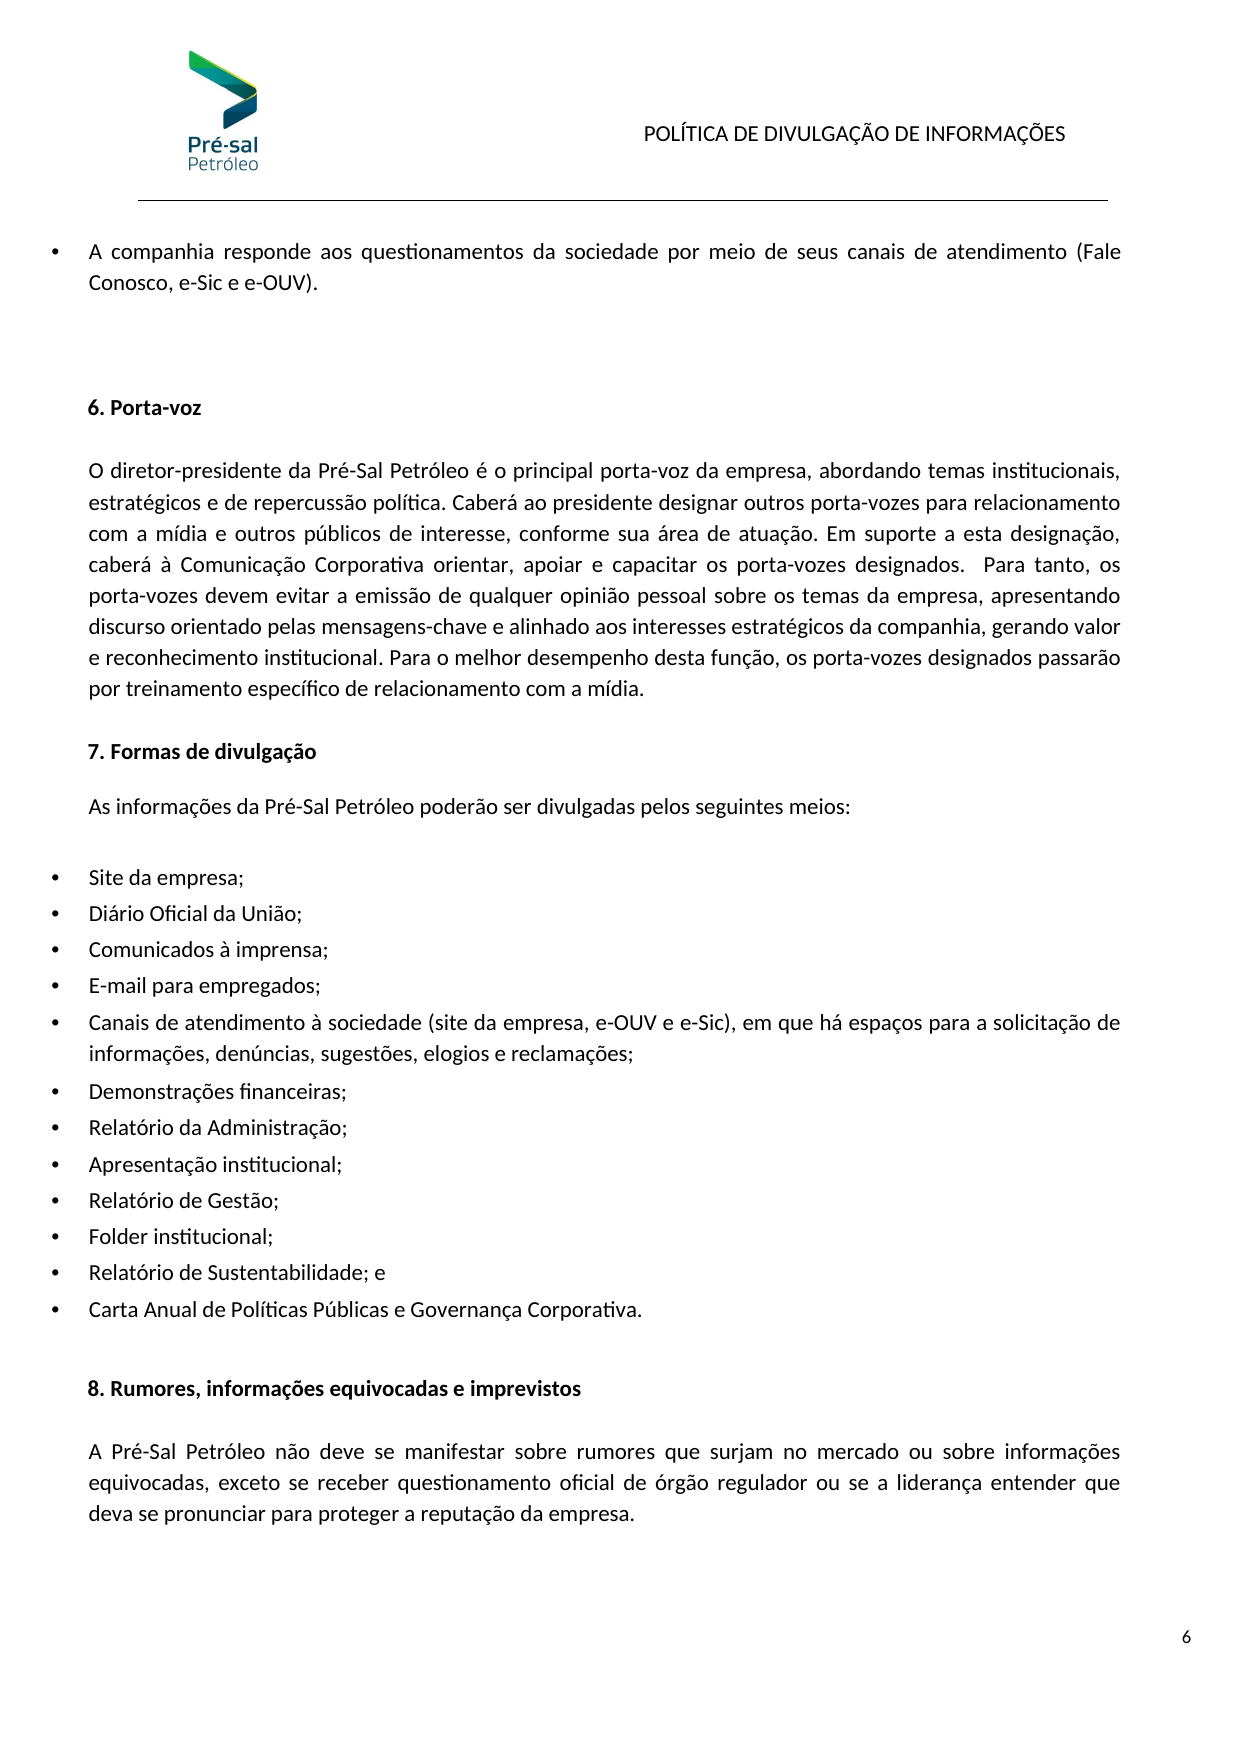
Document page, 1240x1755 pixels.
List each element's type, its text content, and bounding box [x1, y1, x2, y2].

list Apresentação institucional; [51, 1150, 1123, 1178]
list Canais de atendimento à sociedade (site da empresa, e-OUV e e-Sic), em que há espaços para a solicitação de informações, denúncias, sugestões, elogios e reclamações; [51, 1008, 1123, 1067]
list Folder institucional; [51, 1222, 1123, 1250]
list Relatório da Administração; [51, 1113, 1123, 1142]
list Relatório de Sustentabilidade; e [51, 1258, 1123, 1286]
list Carta Anual de Políticas Públicas e Governança Corporativa. [51, 1295, 1123, 1323]
list Demonstrações financeiras; [51, 1077, 1123, 1105]
list Comunicados à imprensa; [51, 935, 1123, 963]
text As informações da Pré-Sal Petróleo poderão ser divulgadas pelos seguintes meios: [88, 792, 1123, 820]
text O diretor-presidente da Pré-Sal Petróleo é o principal porta-voz da empresa, abordando temas institucionais, estratégicos e de repercussão política. Caberá ao presidente designar outros porta-vozes para relacionamento com a mídia e outros públicos de interesse, conforme sua área de atuação. Em suporte a esta designação, caberá à Comunicação Corporativa orientar, apoiar e capacitar os porta-vozes designados. Para tanto, os porta-vozes devem evitar a emissão de qualquer opinião pessoal sobre os temas da empresa, apresentando discurso orientado pelas mensagens-chave e alinhado aos interesses estratégicos da companhia, gerando valor e reconhecimento institucional. Para o melhor desempenho desta função, os porta-vozes designados passarão por treinamento específico de relacionamento com a mídia. [88, 457, 1123, 702]
list E-mail para empregados; [51, 971, 1123, 999]
list A companhia responde aos questionamentos da sociedade por meio de seus canais de atendimento (Fale Conosco, e-Sic e e-OUV). [51, 237, 1123, 296]
subtitle Porta-voz [87, 393, 1123, 421]
subtitle Formas de divulgação [87, 737, 1123, 765]
subtitle Rumores, informações equivocadas e imprevistos [87, 1374, 1123, 1402]
list Relatório de Gestão; [51, 1186, 1123, 1214]
list Site da empresa; [51, 863, 1123, 891]
text A Pré-Sal Petróleo não deve se manifestar sobre rumores que surjam no mercado ou sobre informações equivocadas, exceto se receber questionamento oficial de órgão regulador ou se a liderança entender que deva se pronunciar para proteger a reputação da empresa. [88, 1437, 1123, 1527]
list Diário Oficial da União; [51, 899, 1123, 927]
